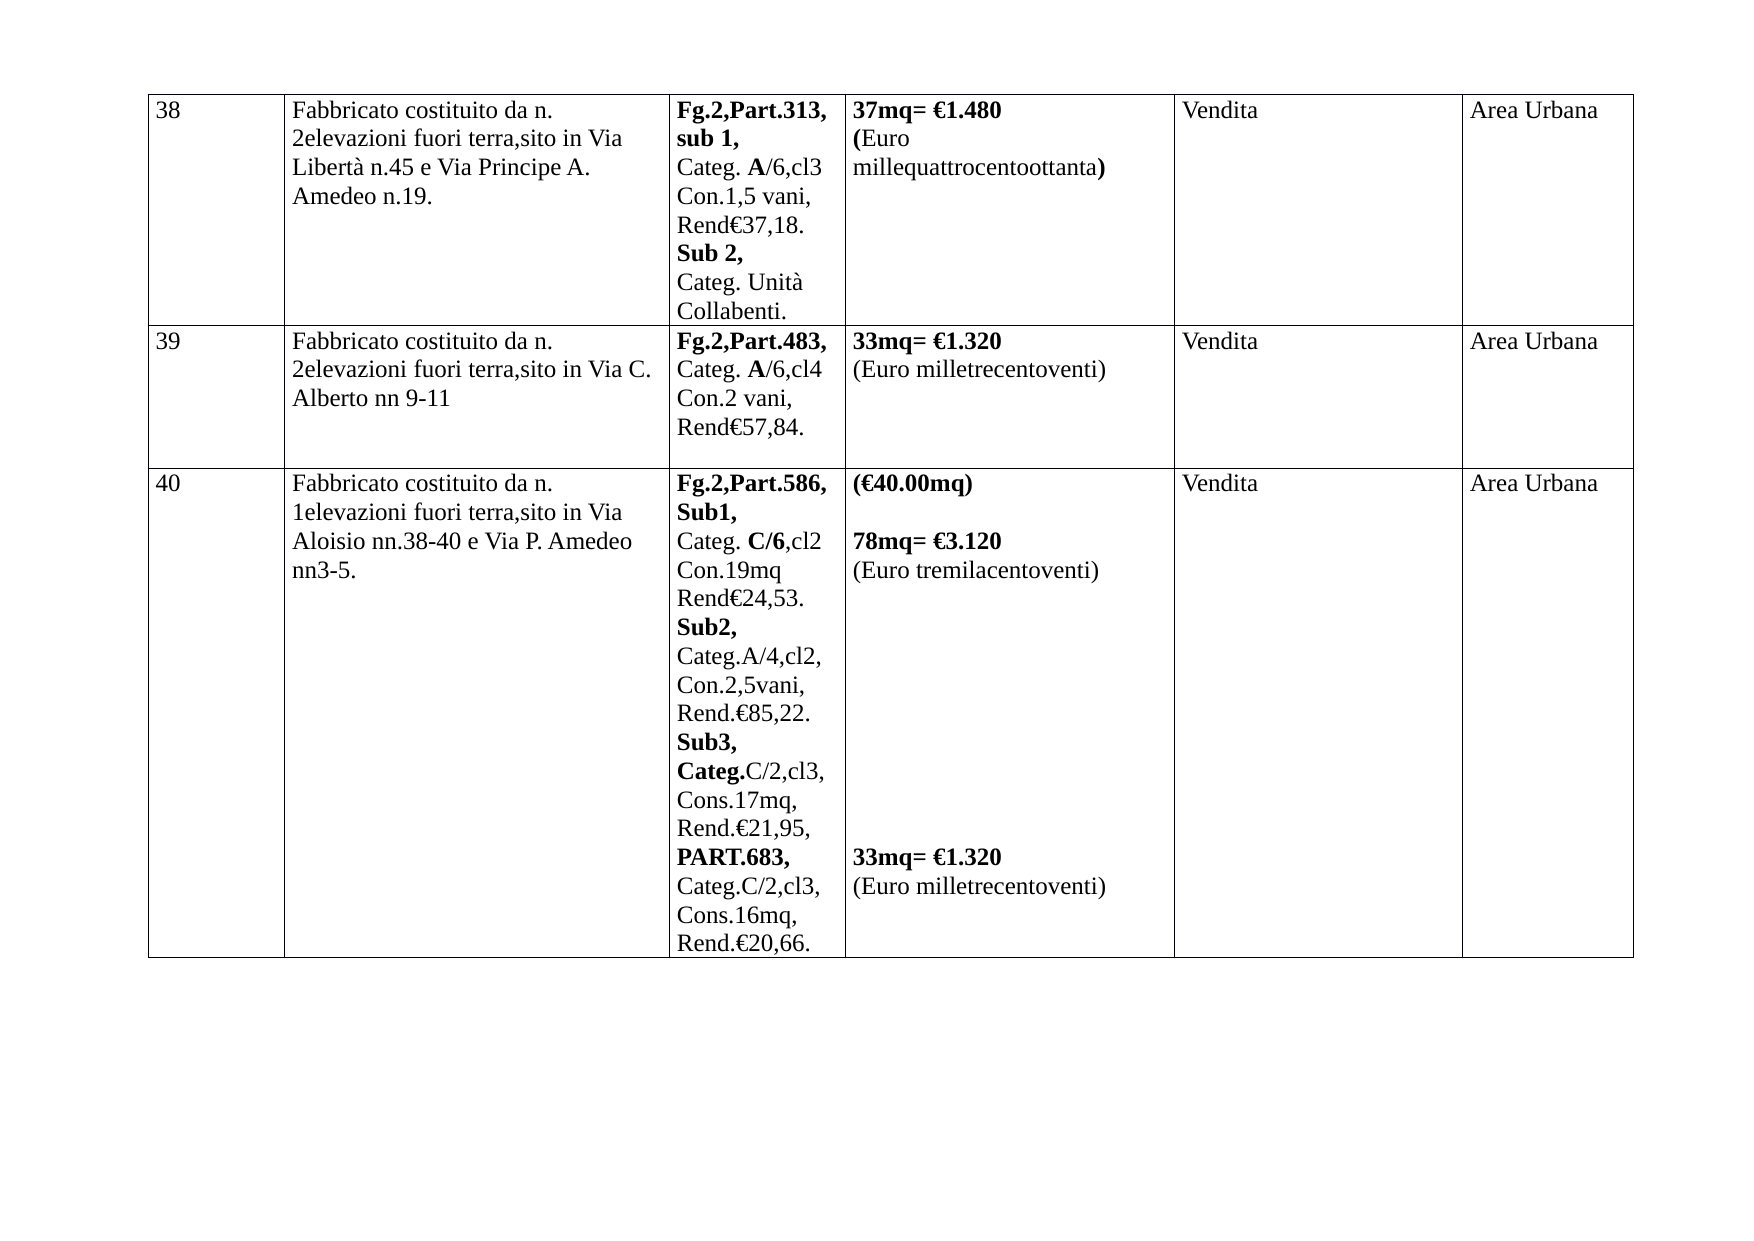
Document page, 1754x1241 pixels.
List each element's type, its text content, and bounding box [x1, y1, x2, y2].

table_cell 33mq= €1.320 (Euro milletrecentoventi) [846, 326, 1174, 467]
table_cell 39 [149, 326, 284, 467]
table_cell Fg.2,Part.313, sub 1, Categ. A/6,cl3 Con.1,5 vani, Rend€37,18. Sub 2, Categ. Unità Collabenti. [670, 95, 845, 325]
table_cell 40 [149, 469, 284, 957]
table_cell Fg.2,Part.586, Sub1, Categ. C/6,cl2 Con.19mq Rend€24,53. Sub2, Categ.A/4,cl2, Con.2,5vani, Rend.€85,22. Sub3, Categ.C/2,cl3, Cons.17mq, Rend.€21,95, PART.683, Categ.C/2,cl3, Cons.16mq, Rend.€20,66. [670, 469, 845, 957]
table_cell Area Urbana [1463, 95, 1633, 325]
table_cell Vendita [1175, 95, 1462, 325]
table_cell 37mq= €1.480 (Euro millequattrocentoottanta) [846, 95, 1174, 325]
table_cell Vendita [1175, 326, 1462, 467]
table_cell Fg.2,Part.483, Categ. A/6,cl4 Con.2 vani, Rend€57,84. [670, 326, 845, 467]
table_cell 38 [149, 95, 284, 325]
table_cell Fabbricato costituito da n. 2elevazioni fuori terra,sito in Via Libertà n.45 e Via Principe A. Amedeo n.19. [285, 95, 669, 325]
table_cell Area Urbana [1463, 326, 1633, 467]
table_cell Vendita [1175, 469, 1462, 957]
table_cell Area Urbana [1463, 469, 1633, 957]
table_cell Fabbricato costituito da n. 1elevazioni fuori terra,sito in Via Aloisio nn.38-40 e Via P. Amedeo nn3-5. [285, 469, 669, 957]
table_cell (€40.00mq) 78mq= €3.120 (Euro tremilacentoventi) 33mq= €1.320 (Euro milletrecentoventi) [846, 469, 1174, 957]
table_cell Fabbricato costituito da n. 2elevazioni fuori terra,sito in Via C. Alberto nn 9-11 [285, 326, 669, 467]
